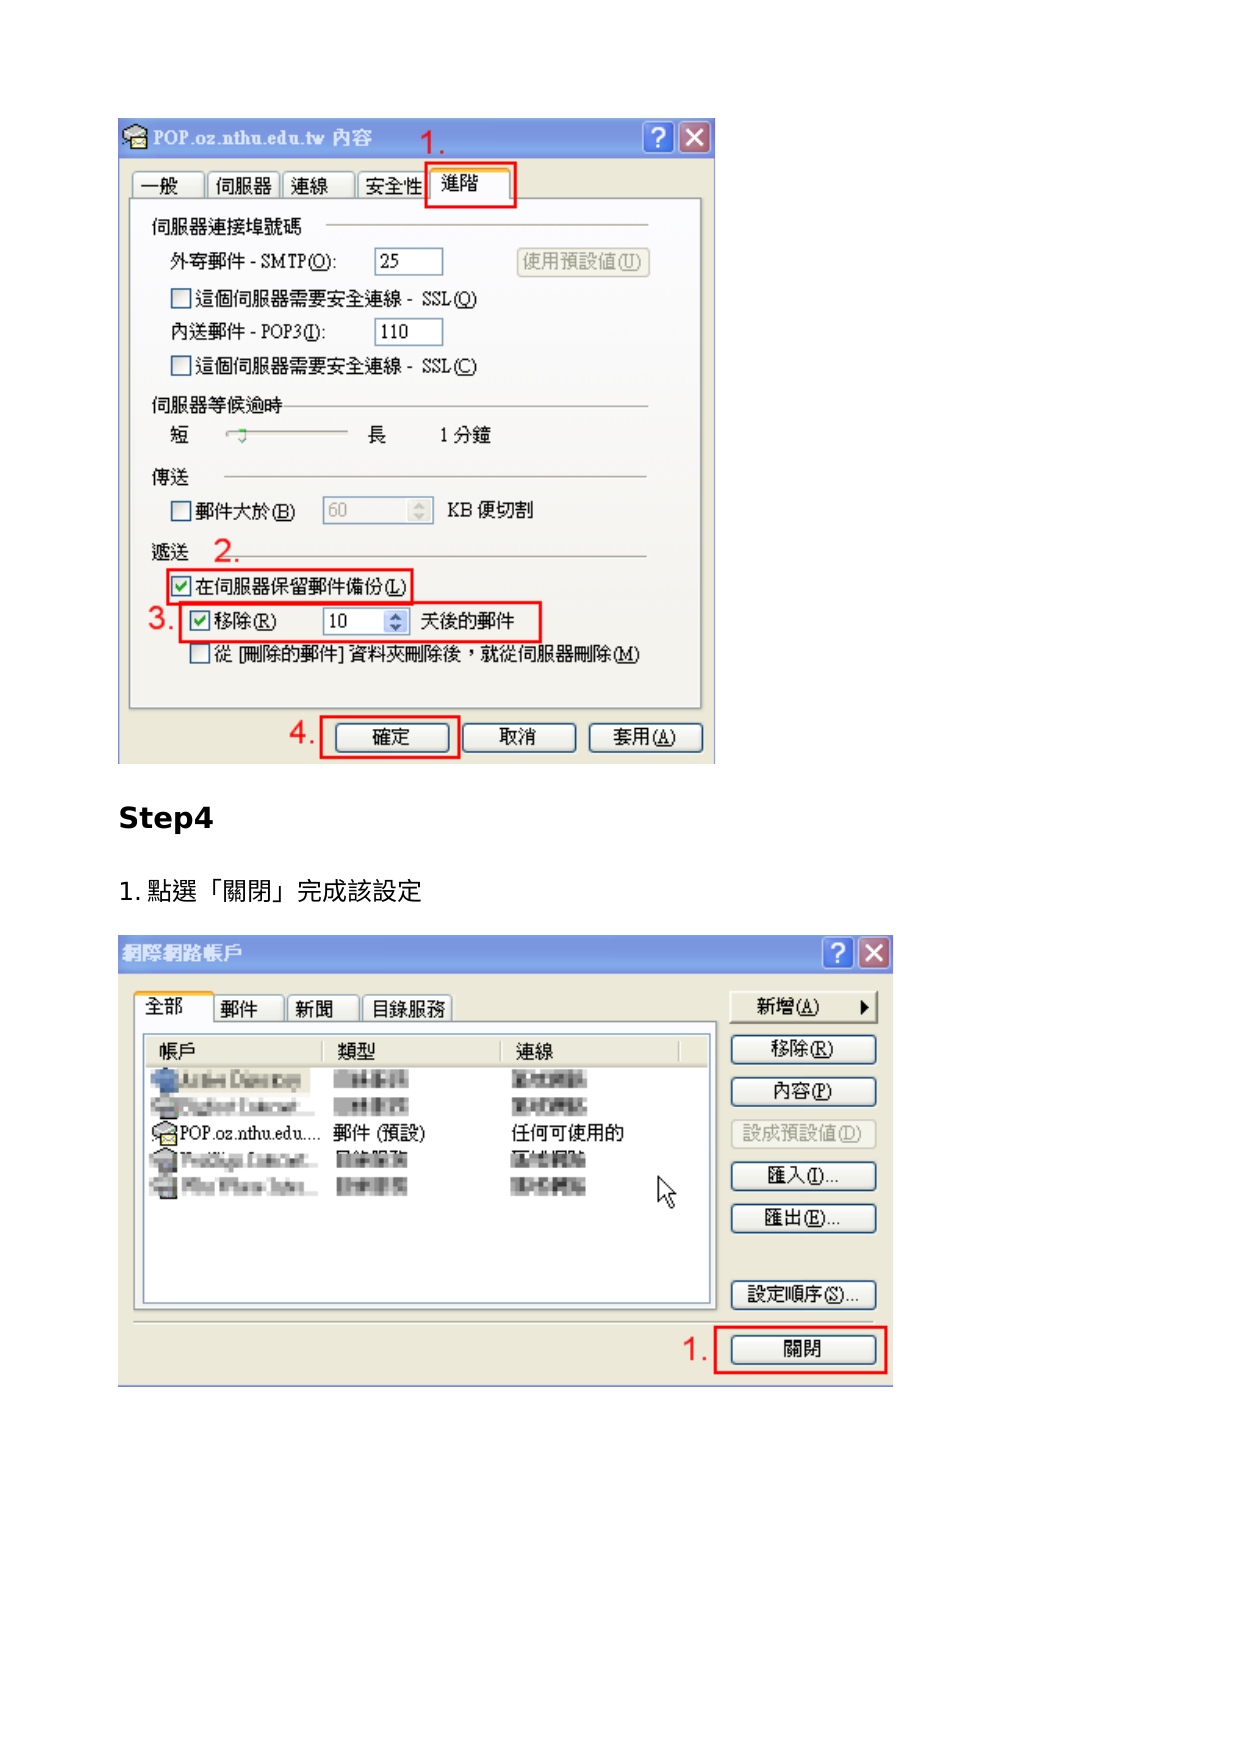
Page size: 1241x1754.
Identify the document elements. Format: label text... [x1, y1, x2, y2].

picture [118, 118, 715, 764]
list 點選「關閉」完成該設定 [118, 877, 1122, 906]
picture [118, 935, 894, 1387]
subtitle Step4 [118, 801, 1122, 835]
